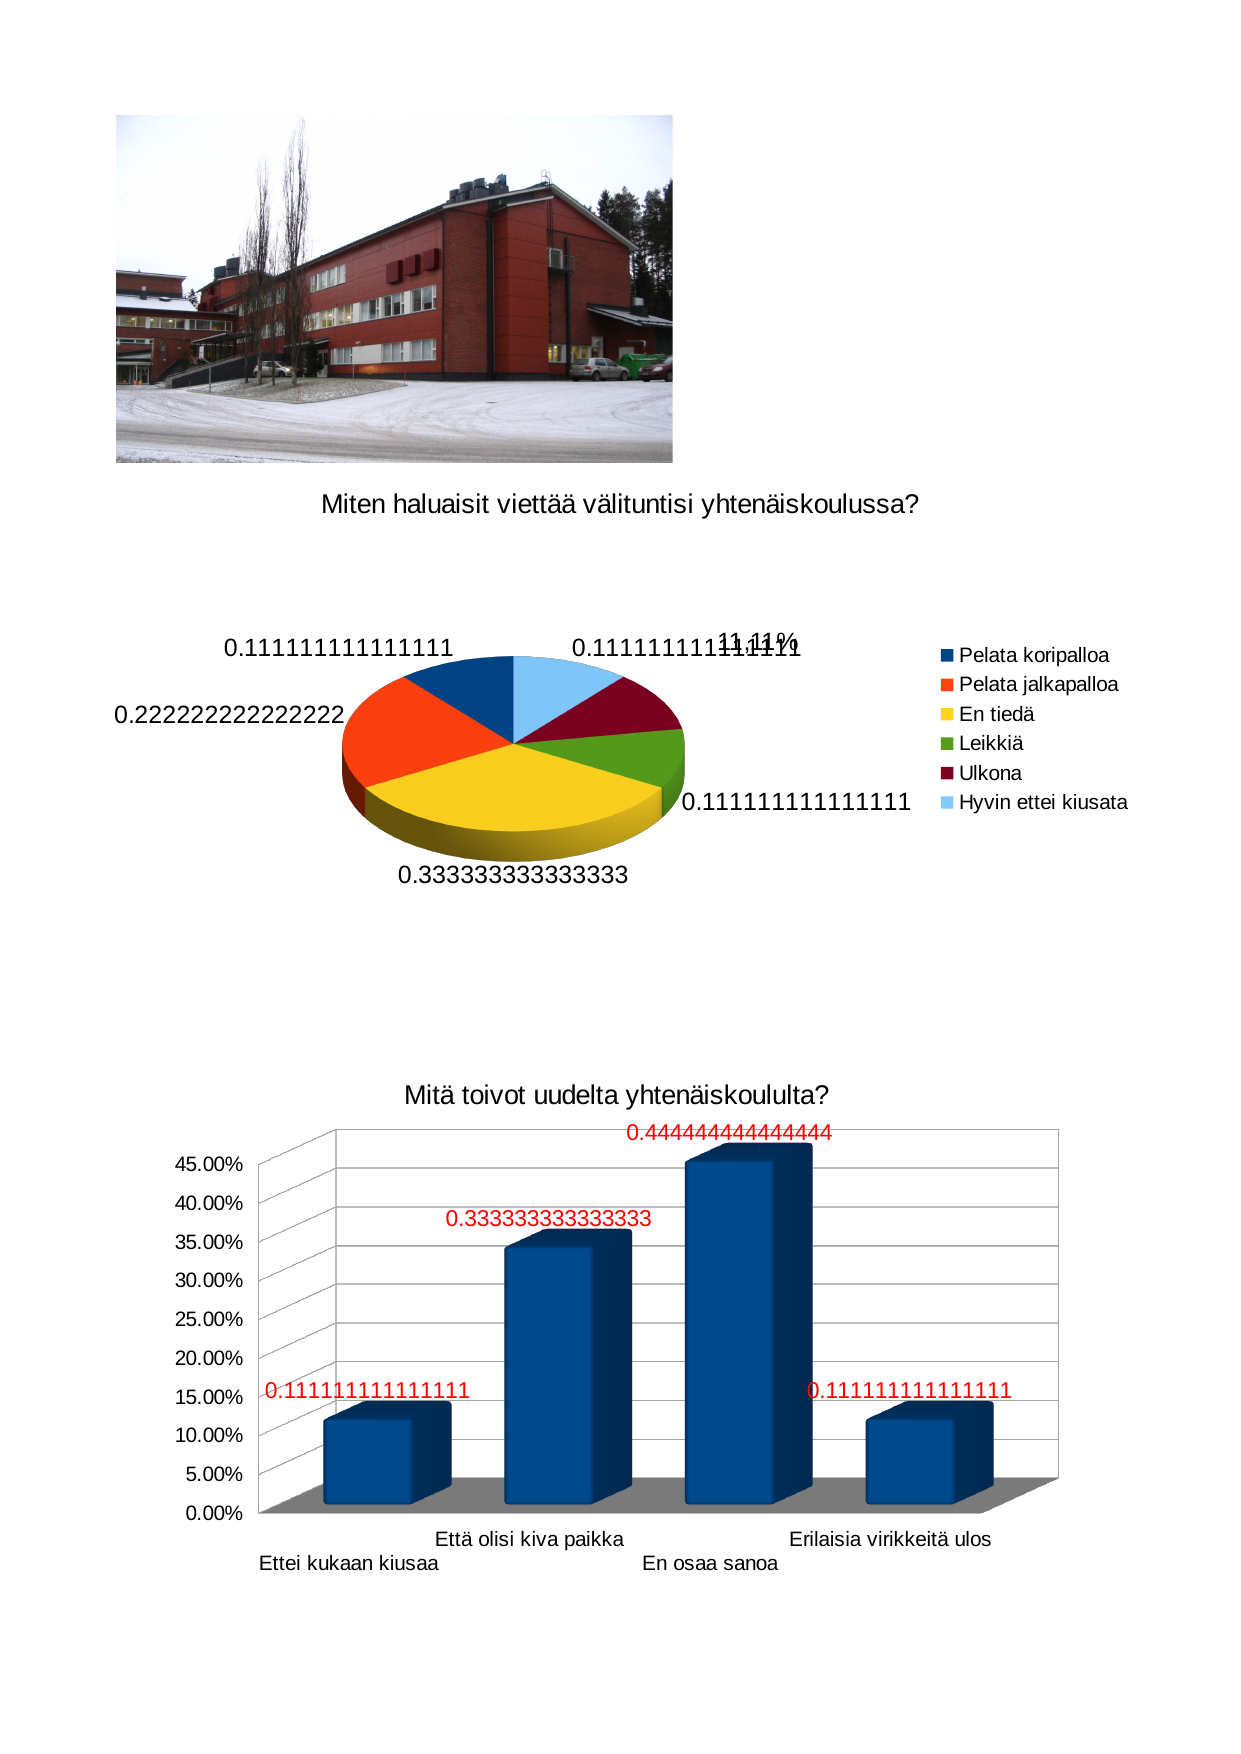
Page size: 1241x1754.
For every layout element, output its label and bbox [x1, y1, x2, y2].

picture [116, 115, 673, 463]
